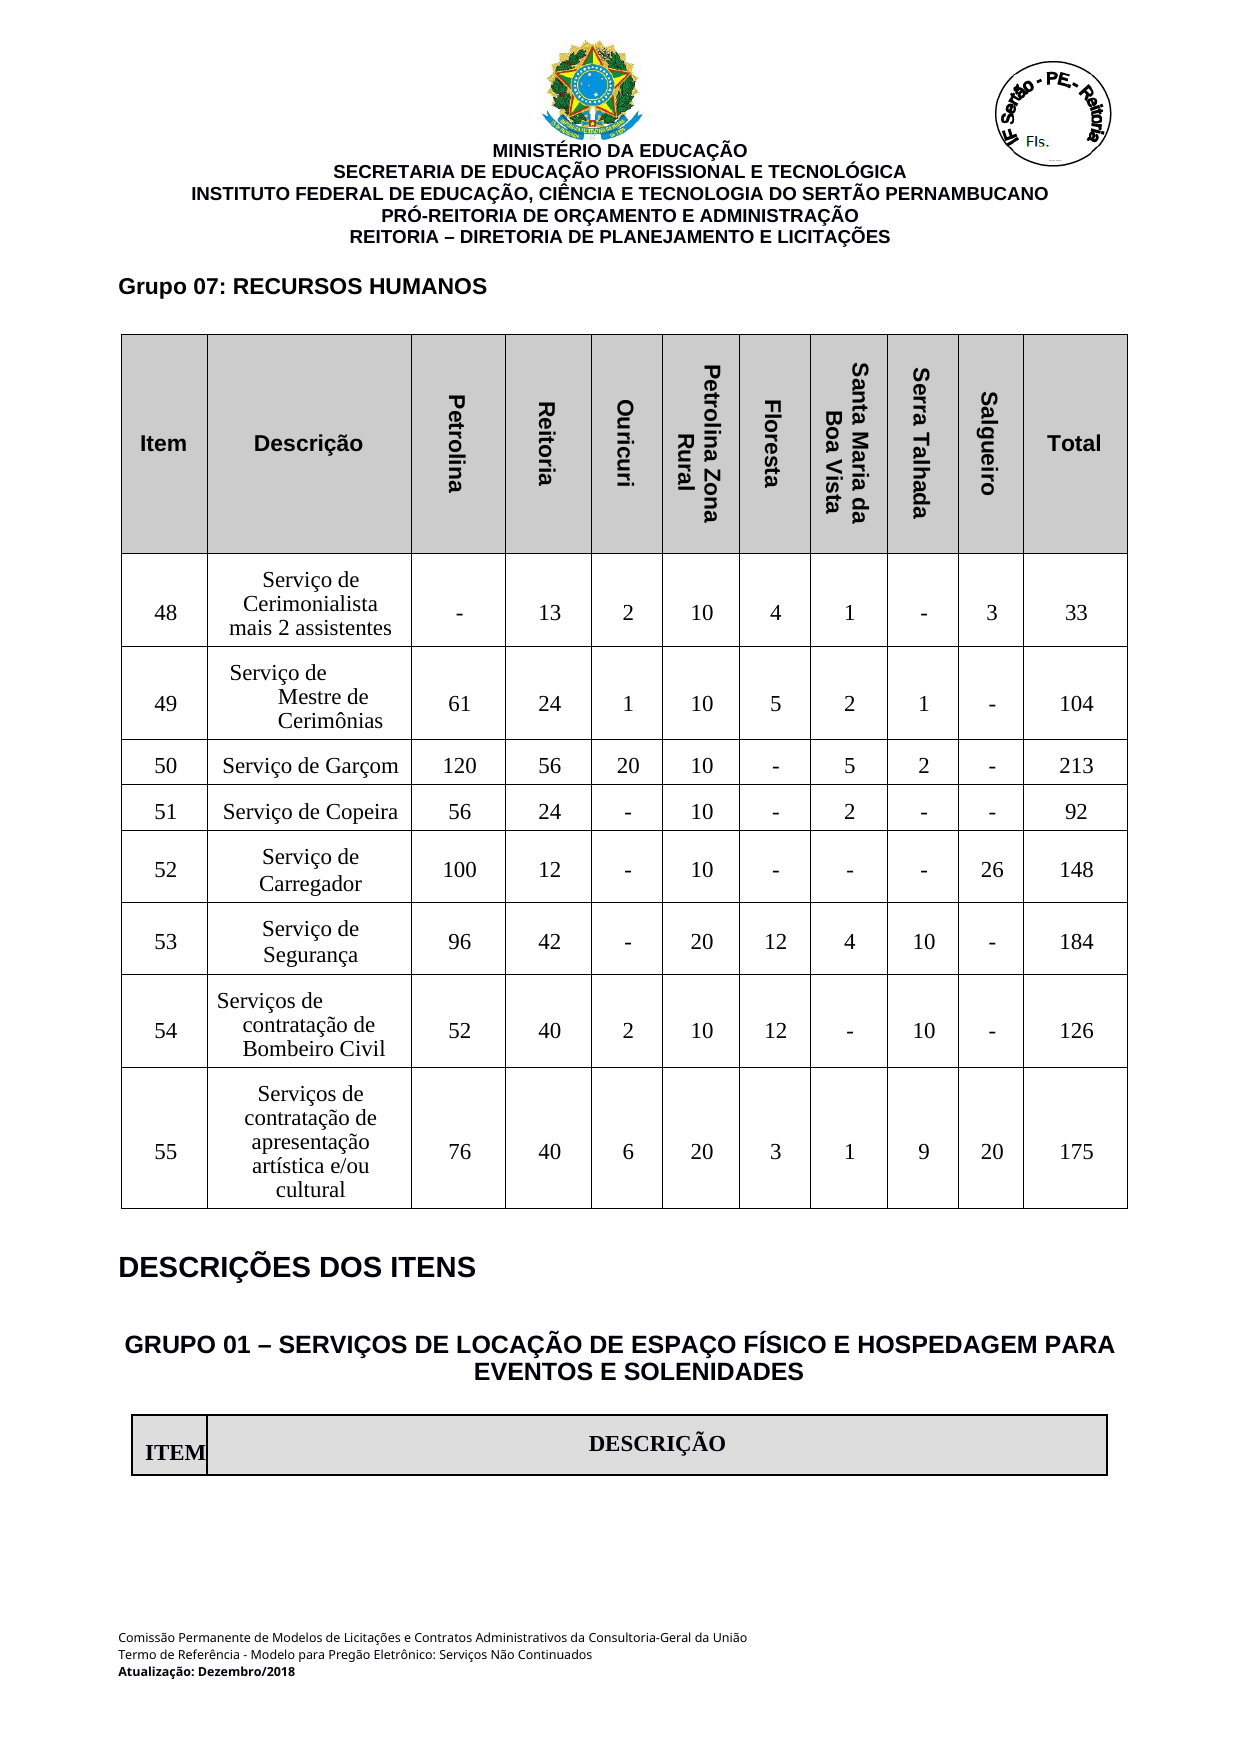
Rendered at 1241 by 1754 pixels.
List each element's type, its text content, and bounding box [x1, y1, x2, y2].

table_cell 148 [1024, 831, 1127, 902]
table_cell Serviço de Segurança [208, 903, 411, 974]
table_header Petrolina Zona Rural [663, 335, 739, 553]
table_cell 120 [412, 740, 505, 784]
table_cell 20 [663, 903, 739, 974]
table_cell 126 [1024, 975, 1127, 1067]
table_cell 40 [506, 1068, 591, 1208]
picture [541, 40, 643, 140]
table_cell - [811, 975, 887, 1067]
table_cell 10 [888, 903, 958, 974]
table_cell 10 [888, 975, 958, 1067]
table_cell 1 [811, 554, 887, 646]
table_cell 51 [122, 785, 207, 830]
table_cell - [412, 554, 505, 646]
table_cell 50 [122, 740, 207, 784]
list DESCRIÇÕES DOS ITENS [118, 1250, 1122, 1283]
table_header Santa Maria da Boa Vista [811, 335, 887, 553]
table_cell - [959, 740, 1023, 784]
table_cell 12 [740, 903, 810, 974]
table_cell 76 [412, 1068, 505, 1208]
table_cell - [740, 740, 810, 784]
table_cell 1 [592, 647, 662, 739]
table_cell 92 [1024, 785, 1127, 830]
table_cell 5 [740, 647, 810, 739]
table_cell 1 [811, 1068, 887, 1208]
table_cell 33 [1024, 554, 1127, 646]
table_cell Serviços de contratação de Bombeiro Civil [208, 975, 411, 1067]
table_cell Serviço de Copeira [208, 785, 411, 830]
table_cell - [592, 785, 662, 830]
table_cell 1 [888, 647, 958, 739]
table_cell - [811, 831, 887, 902]
table_cell 56 [412, 785, 505, 830]
table_header Ouricuri [592, 335, 662, 553]
table_cell 10 [663, 647, 739, 739]
table_cell 2 [592, 975, 662, 1067]
table_header DESCRIÇÃO [208, 1416, 1106, 1474]
table_cell 52 [122, 831, 207, 902]
table_cell 5 [811, 740, 887, 784]
table_cell - [740, 831, 810, 902]
table_cell - [888, 831, 958, 902]
table_cell 20 [959, 1068, 1023, 1208]
table_cell 2 [811, 785, 887, 830]
table_cell - [888, 785, 958, 830]
table_header Salgueiro [959, 335, 1023, 553]
table_header Floresta [740, 335, 810, 553]
table_cell 6 [592, 1068, 662, 1208]
table_cell 10 [663, 740, 739, 784]
table_cell 12 [506, 831, 591, 902]
table_cell - [592, 903, 662, 974]
table_cell 2 [592, 554, 662, 646]
table_cell 3 [959, 554, 1023, 646]
table_cell 49 [122, 647, 207, 739]
table_cell 55 [122, 1068, 207, 1208]
table_cell - [959, 975, 1023, 1067]
table_cell 53 [122, 903, 207, 974]
table_cell 20 [592, 740, 662, 784]
table_cell 9 [888, 1068, 958, 1208]
table_cell Serviço de Carregador [208, 831, 411, 902]
table_cell 48 [122, 554, 207, 646]
table_cell 26 [959, 831, 1023, 902]
table_cell 104 [1024, 647, 1127, 739]
list Grupo 07: RECURSOS HUMANOS [118, 273, 1122, 299]
picture [988, 51, 1117, 171]
table_cell 10 [663, 975, 739, 1067]
table_cell 4 [811, 903, 887, 974]
table_cell - [959, 785, 1023, 830]
table_cell 175 [1024, 1068, 1127, 1208]
table_header Item [122, 335, 207, 553]
table_header Reitoria [506, 335, 591, 553]
table_cell 2 [811, 647, 887, 739]
table_header Total [1024, 335, 1127, 553]
table_cell 2 [888, 740, 958, 784]
table_header ITEM [133, 1416, 206, 1474]
table_cell 42 [506, 903, 591, 974]
table_header Petrolina [412, 335, 505, 553]
table_cell 13 [506, 554, 591, 646]
table_cell 20 [663, 1068, 739, 1208]
table_cell 100 [412, 831, 505, 902]
table_cell Serviço de Garçom [208, 740, 411, 784]
table_cell - [959, 647, 1023, 739]
list GRUPO 01 – SERVIÇOS DE LOCAÇÃO DE ESPAÇO FÍSICO E HOSPEDAGEM PARA EVENTOS E SOLENIDADES [118, 1333, 1122, 1386]
table_cell - [959, 903, 1023, 974]
table_cell 4 [740, 554, 810, 646]
table_cell 184 [1024, 903, 1127, 974]
table_cell 56 [506, 740, 591, 784]
table_cell 24 [506, 785, 591, 830]
table_cell Serviço de Mestre de Cerimônias [208, 647, 411, 739]
table_cell 40 [506, 975, 591, 1067]
table_cell 52 [412, 975, 505, 1067]
table_cell 10 [663, 554, 739, 646]
table_cell Serviços de contratação de apresentação artística e/ou cultural [208, 1068, 411, 1208]
table_cell 10 [663, 785, 739, 830]
table_cell - [888, 554, 958, 646]
table_cell Serviço de Cerimonialista mais 2 assistentes [208, 554, 411, 646]
table_cell 12 [740, 975, 810, 1067]
table_cell 10 [663, 831, 739, 902]
table_cell 24 [506, 647, 591, 739]
table_cell 96 [412, 903, 505, 974]
table_cell - [592, 831, 662, 902]
table_header Descrição [208, 335, 411, 553]
table_cell 3 [740, 1068, 810, 1208]
table_cell 54 [122, 975, 207, 1067]
table_header Serra Talhada [888, 335, 958, 553]
table_cell 213 [1024, 740, 1127, 784]
table_cell - [740, 785, 810, 830]
table_cell 61 [412, 647, 505, 739]
